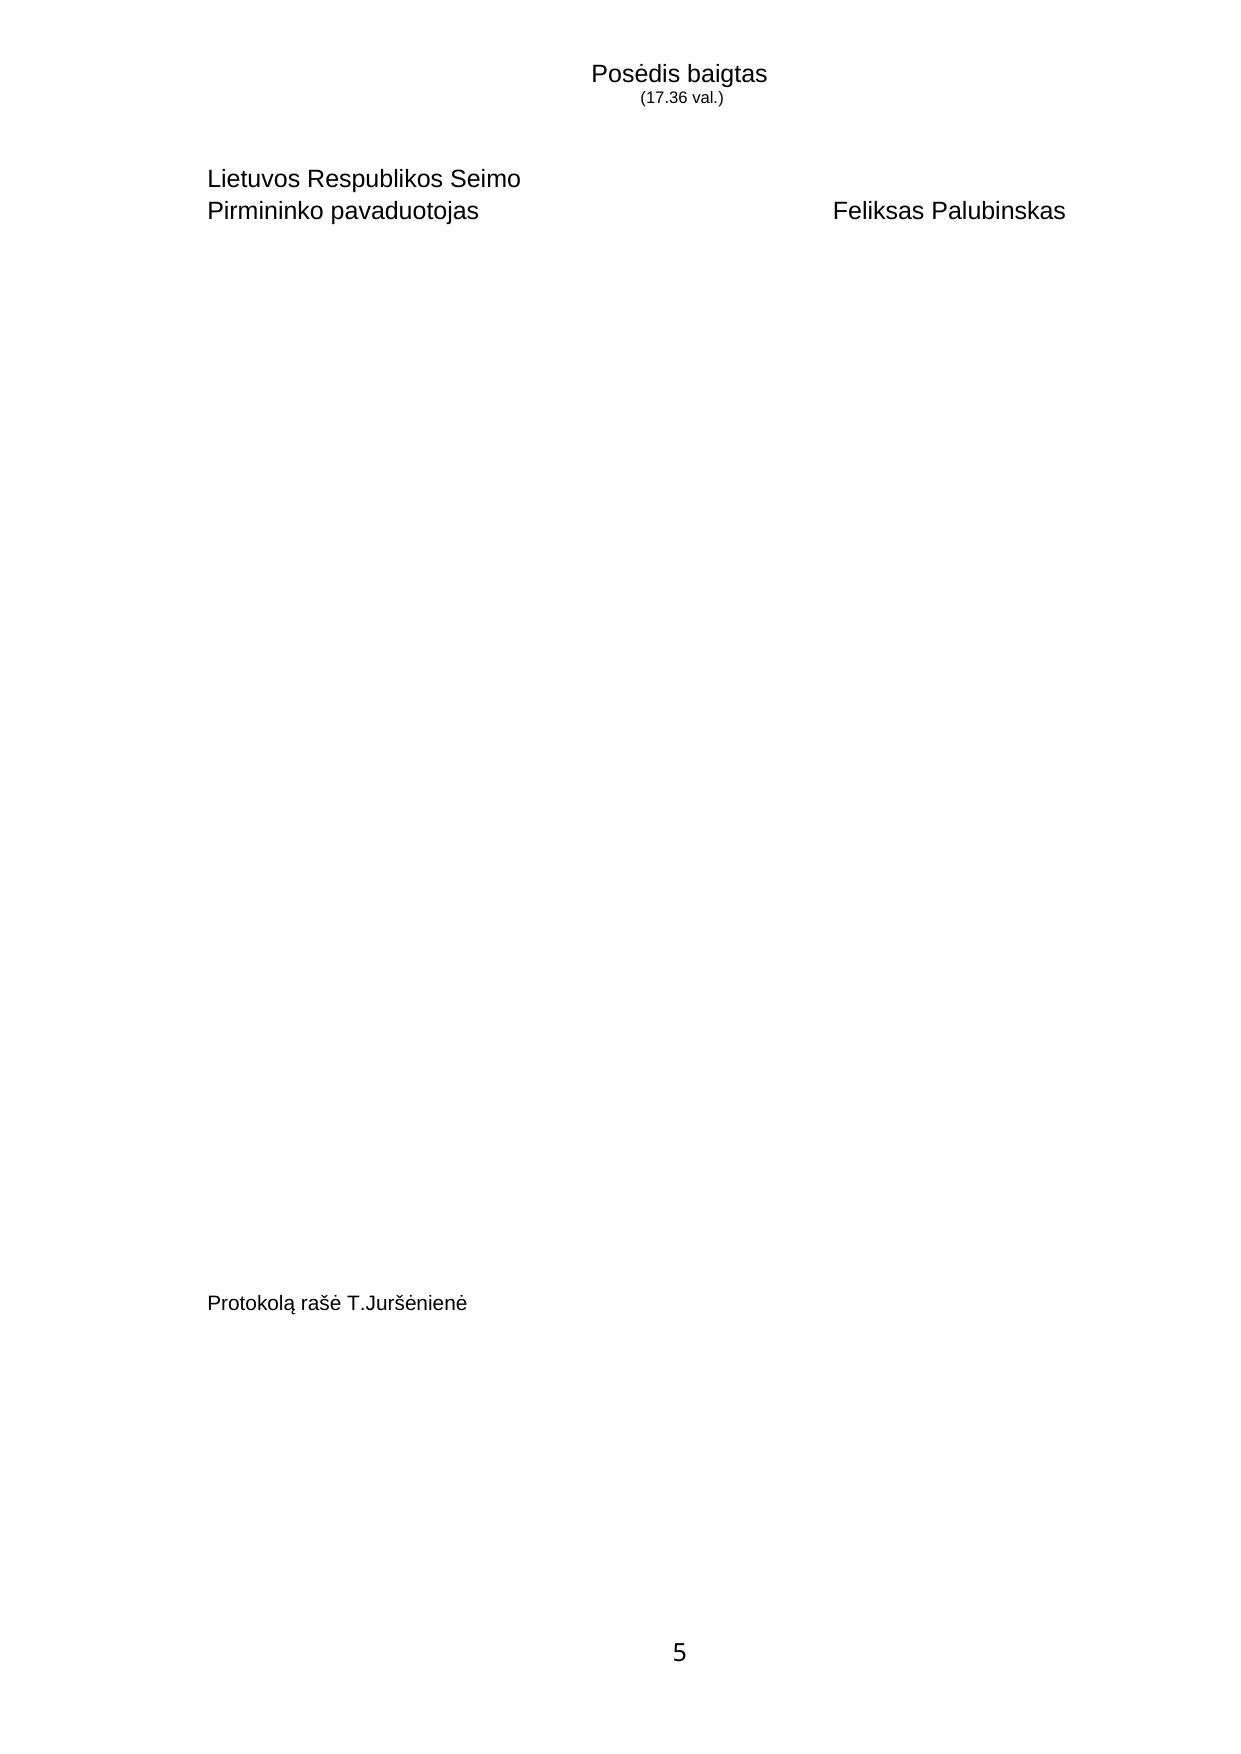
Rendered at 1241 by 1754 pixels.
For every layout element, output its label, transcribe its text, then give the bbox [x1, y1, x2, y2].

text Protokolą rašė T.Juršėnienė [207, 1291, 1152, 1315]
text Pirmininko pavaduotojas Feliksas Palubinskas [207, 193, 1152, 227]
text Posėdis baigtas [207, 59, 1152, 87]
text Lietuvos Respublikos Seimo [207, 164, 1152, 193]
text (17.36 val.) [207, 87, 1152, 107]
